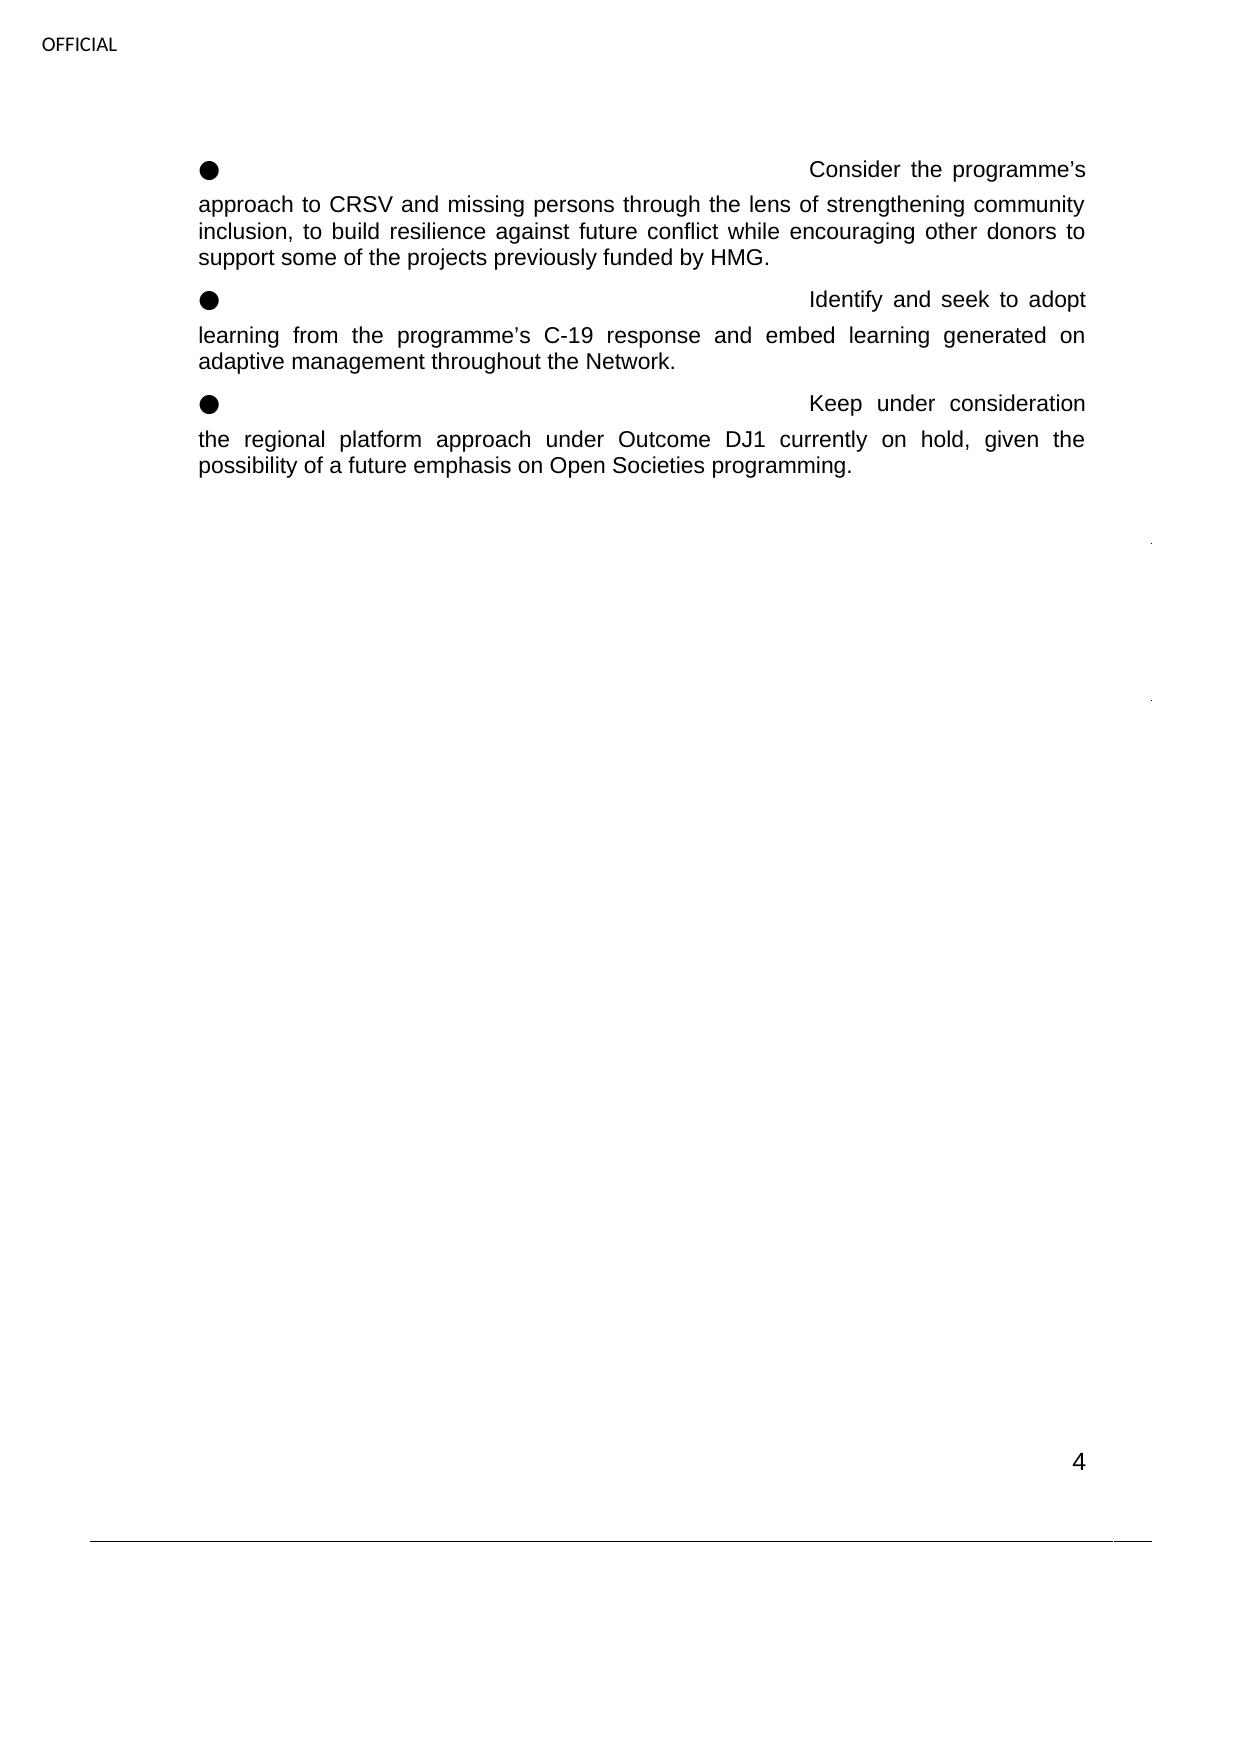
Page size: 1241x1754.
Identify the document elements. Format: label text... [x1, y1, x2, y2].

list Consider the programme’s approach to CRSV and missing persons through the lens of strengthening community inclusion, to build resilience against future conflict while encouraging other donors to support some of the projects previously funded by HMG. [134, 76, 1151, 205]
list Identify and seek to adopt learning from the programme’s C-19 response and embed learning generated on adaptive management throughout the Network. [134, 205, 1151, 309]
list Keep under consideration the regional platform approach under Outcome DJ1 currently on hold, given the possibility of a future emphasis on Open Societies programming. [134, 309, 1151, 543]
